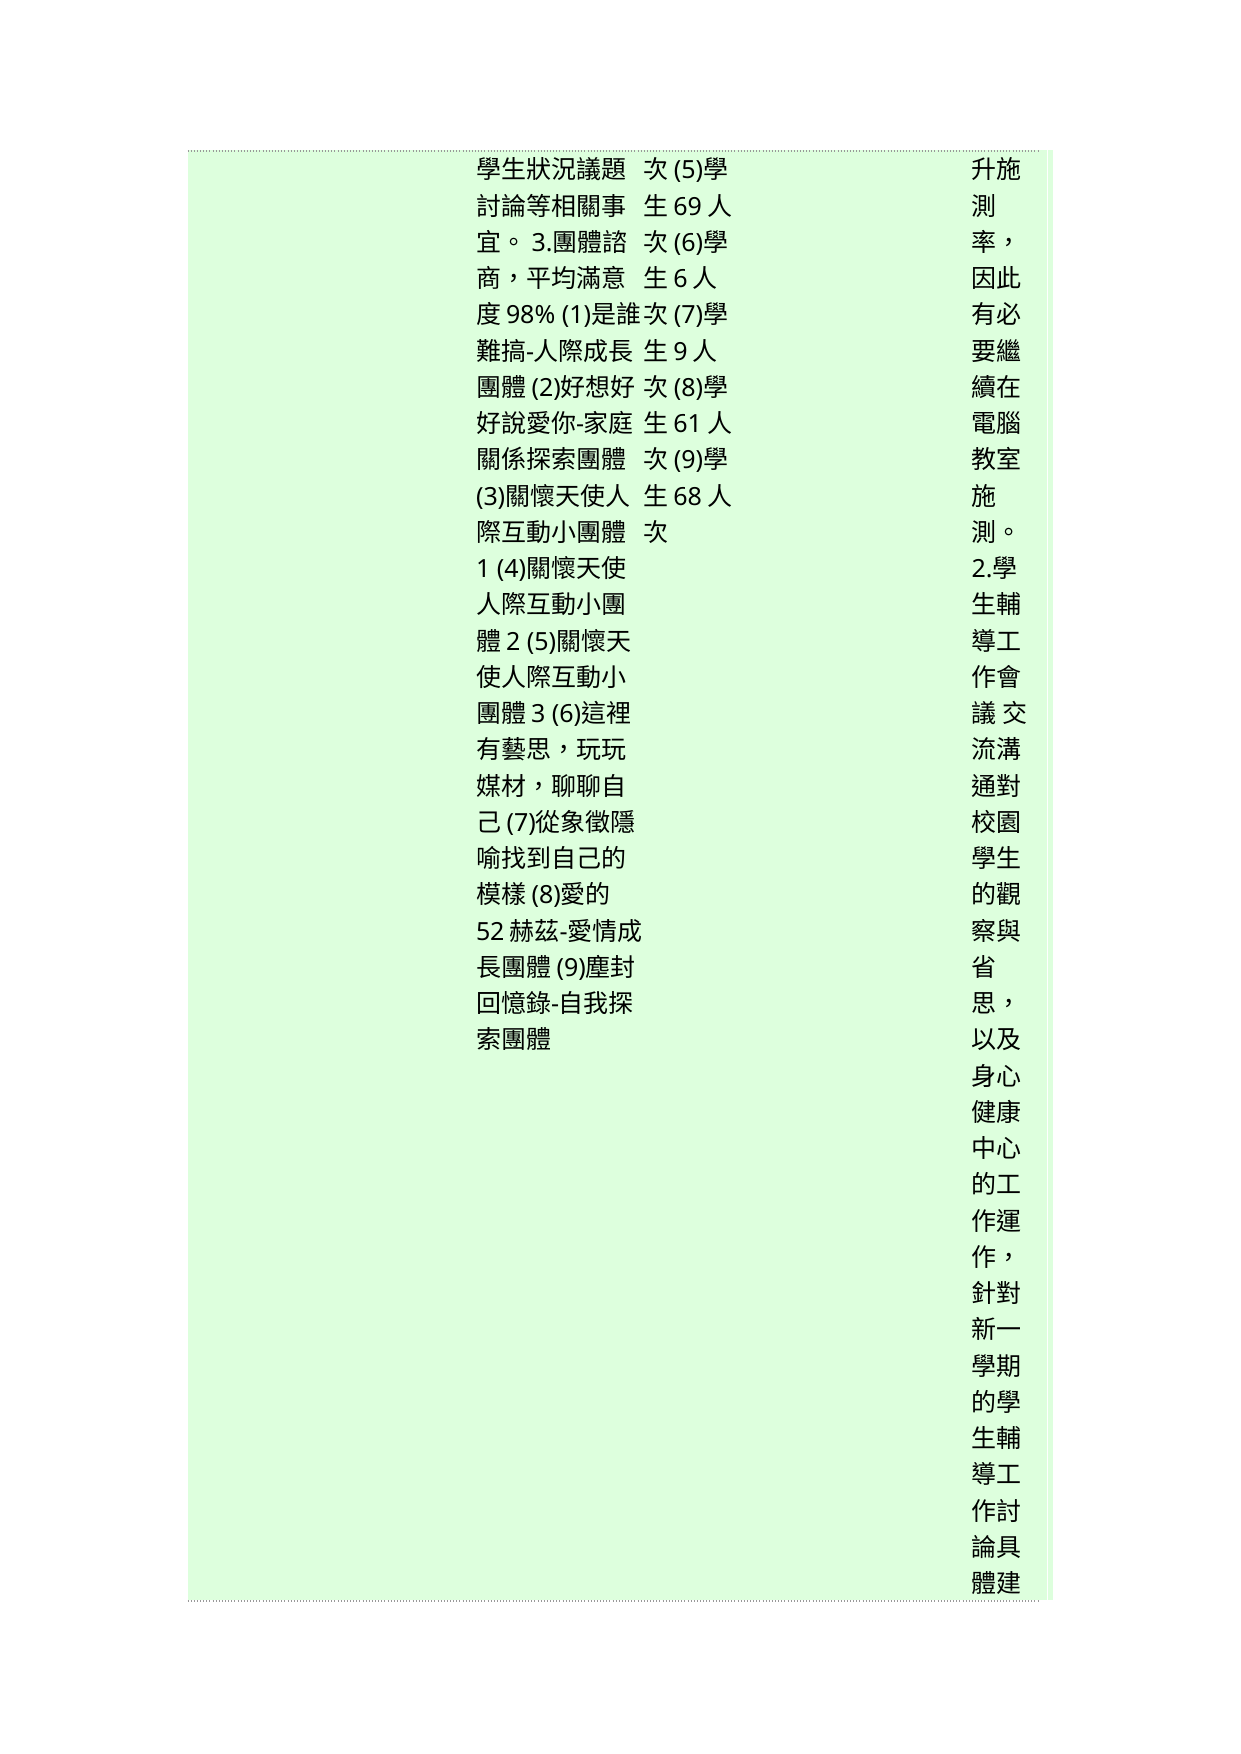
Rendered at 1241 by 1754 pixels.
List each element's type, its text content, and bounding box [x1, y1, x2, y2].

table_cell [218, 150, 276, 1600]
table_cell [1040, 150, 1044, 1600]
table_cell 次 (5)學生69人次 (6)學生6人次 (7)學生9人次 (8)學生61人次 (9)學生68人次 [643, 150, 735, 1600]
table_cell 學生狀況議題討論等相關事宜。 3.團體諮商，平均滿意度98% (1)是誰難搞-人際成長團體 (2)好想好好說愛你-家庭關係探索團體 (3)關懷天使人際互動小團體1 (4)關懷天使人際互動小團體2 (5)關懷天使人際互動小團體3 (6)這裡有藝思，玩玩媒材，聊聊自己 (7)從象徵隱喻找到自己的模樣 (8)愛的52赫茲-愛情成長團體 (9)塵封回憶錄-自我探索團體 [476, 150, 643, 1600]
table_cell [396, 150, 476, 1600]
table_cell [276, 150, 396, 1600]
table_cell [188, 150, 218, 1600]
table_cell [1048, 150, 1053, 1600]
table_cell 升施測率，因此有必要繼續在電腦教室施測。 2.學生輔導工作會議 交流溝通對校園學生的觀察與省思，以及身心健康中心的工作運作，針對新一學期的學生輔導工作討論具體建 [971, 150, 1040, 1600]
table_cell [735, 150, 971, 1600]
